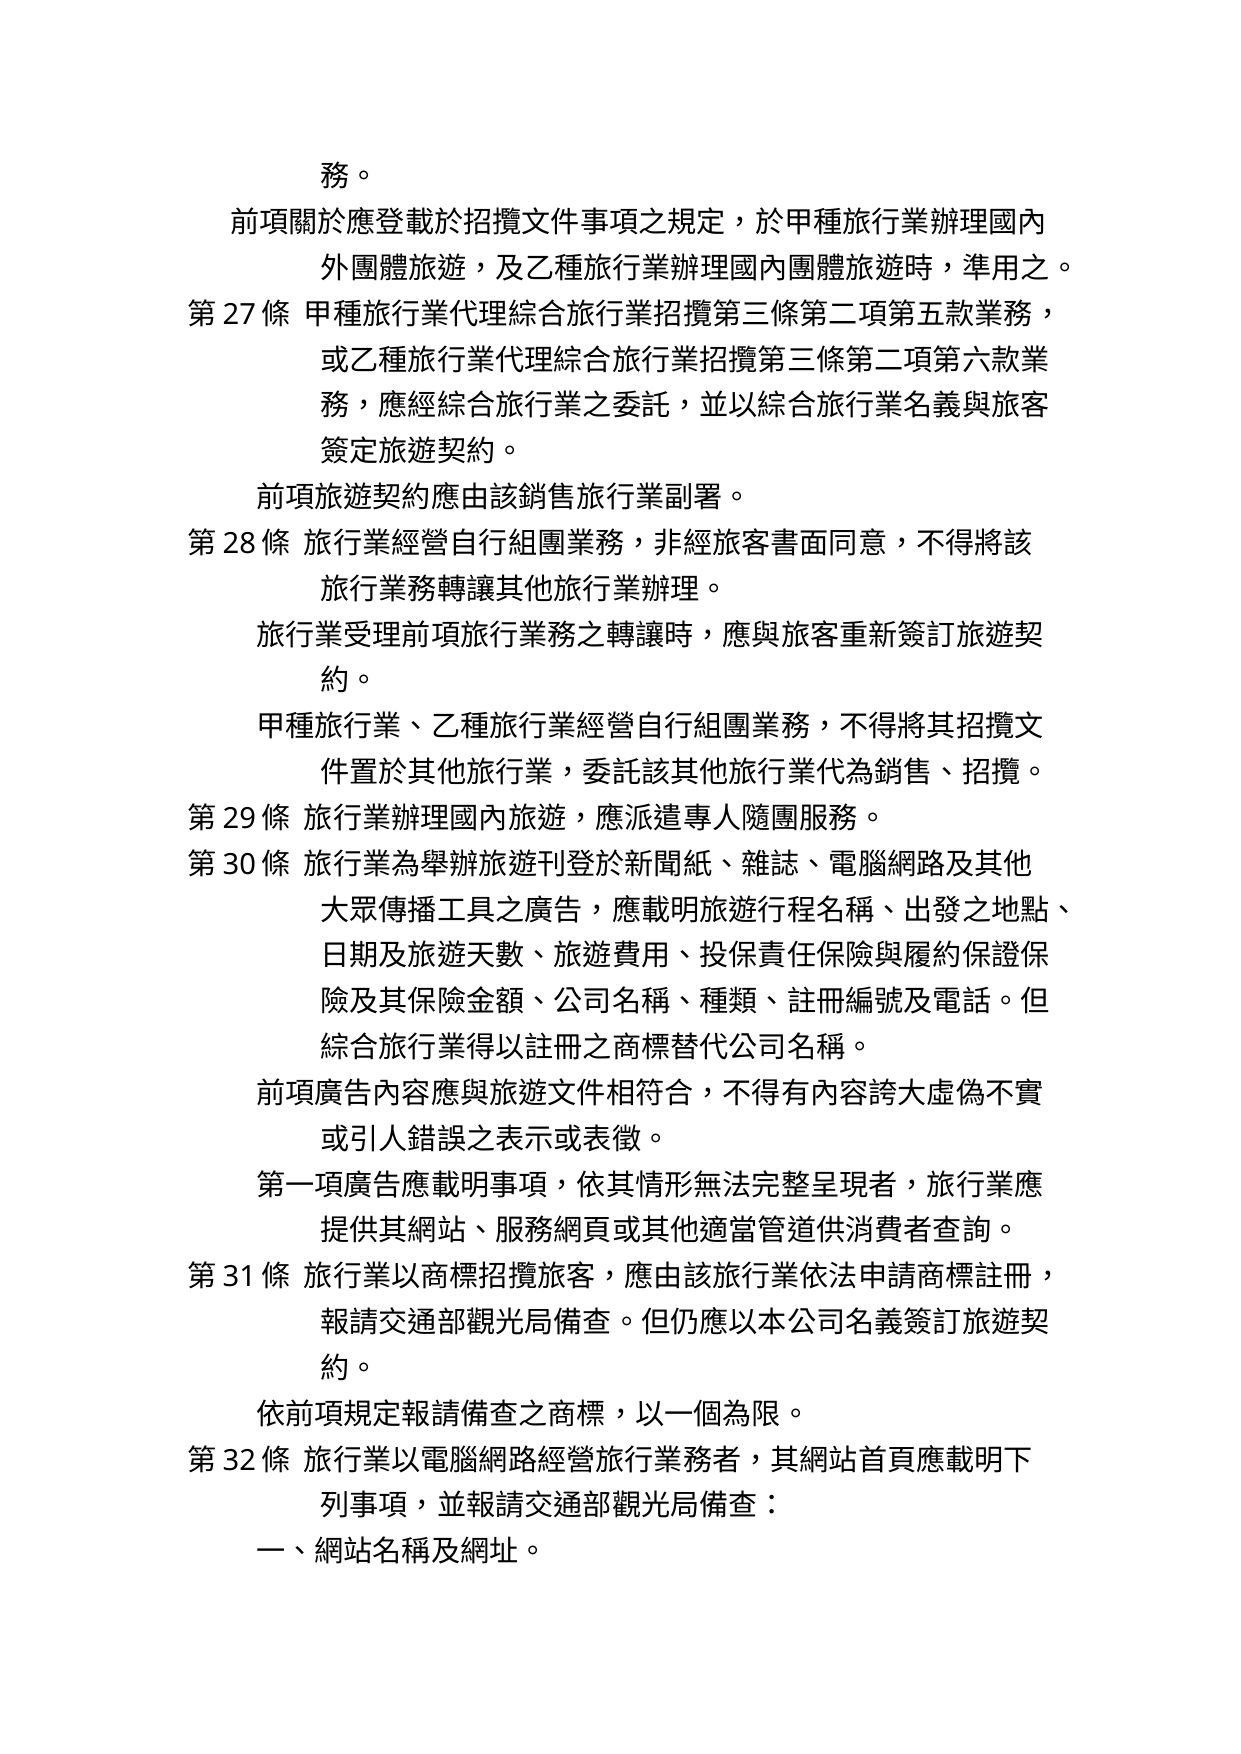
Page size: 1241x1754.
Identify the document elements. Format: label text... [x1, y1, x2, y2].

text 第30條 旅行業為舉辦旅遊刊登於新聞紙、雜誌、電腦網路及其他大眾傳播工具之廣告，應載明旅遊行程名稱、出發之地點、日期及旅遊天數、旅遊費用、投保責任保險與履約保證保險及其保險金額、公司名稱、種類、註冊編號及電話。但綜合旅行業得以註冊之商標替代公司名稱。 [187, 837, 1053, 1067]
text 一、網站名稱及網址。 [187, 1525, 1053, 1571]
text 第31條 旅行業以商標招攬旅客，應由該旅行業依法申請商標註冊，報請交通部觀光局備查。但仍應以本公司名義簽訂旅遊契約。 [187, 1250, 1053, 1387]
text 第29條 旅行業辦理國內旅遊，應派遣專人隨團服務。 [187, 792, 1053, 837]
text 前項廣告內容應與旅遊文件相符合，不得有內容誇大虛偽不實或引人錯誤之表示或表徵。 [187, 1067, 1053, 1158]
text 前項旅遊契約應由該銷售旅行業副署。 [187, 471, 1053, 517]
text 前項關於應登載於招攬文件事項之規定，於甲種旅行業辦理國內外團體旅遊，及乙種旅行業辦理國內團體旅遊時，準用之。 [131, 196, 1053, 287]
text 第27條 甲種旅行業代理綜合旅行業招攬第三條第二項第五款業務，或乙種旅行業代理綜合旅行業招攬第三條第二項第六款業務，應經綜合旅行業之委託，並以綜合旅行業名義與旅客簽定旅遊契約。 [187, 287, 1053, 471]
text 甲種旅行業、乙種旅行業經營自行組團業務，不得將其招攬文件置於其他旅行業，委託該其他旅行業代為銷售、招攬。 [187, 700, 1053, 792]
text 第26條 綜合旅行業以包辦旅遊方式辦理國內外團體旅遊，應預先擬定計畫，訂定旅行目的地、日程、旅客所能享用之運輸、住宿、膳食、遊覽、服務之內容及品質、投保責任保險與履約保證保險及其保險金額，以及旅客所應繳付之費用，並登載於招攬文件，始得自行組團或依第三條第二項第五款、第六款規定委託甲種旅行業、乙種旅行業代理招攬業務。 [187, 150, 1053, 196]
text 依前項規定報請備查之商標，以一個為限。 [187, 1387, 1053, 1433]
text 第32條 旅行業以電腦網路經營旅行業務者，其網站首頁應載明下列事項，並報請交通部觀光局備查： [187, 1433, 1053, 1525]
text 第28條 旅行業經營自行組團業務，非經旅客書面同意，不得將該旅行業務轉讓其他旅行業辦理。 [187, 517, 1053, 608]
text 第一項廣告應載明事項，依其情形無法完整呈現者，旅行業應提供其網站、服務網頁或其他適當管道供消費者查詢。 [187, 1158, 1053, 1250]
text 旅行業受理前項旅行業務之轉讓時，應與旅客重新簽訂旅遊契約。 [187, 608, 1053, 700]
